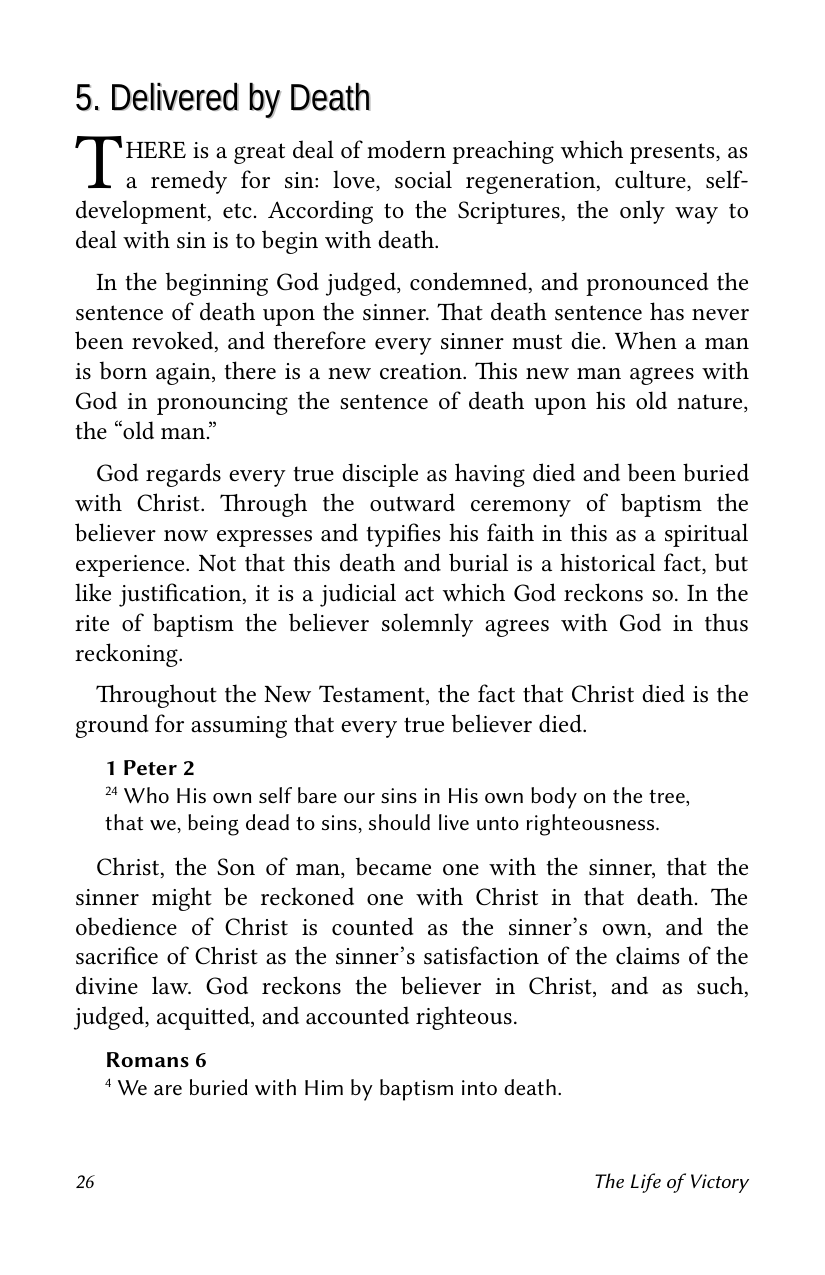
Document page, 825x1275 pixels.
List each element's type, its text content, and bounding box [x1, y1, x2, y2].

text Christ, the Son of man, became one with the sinner, that the sinner might be reckoned one with Christ in that death. The obedience of Christ is counted as the sinner’s own, and the sacrifice of Christ as the sinner’s satisfaction of the claims of the divine law. God reckons the believer in Christ, and as such, judged, acquitted, and accounted righteous. [75, 853, 750, 1031]
text Romans 6 [105, 1047, 750, 1073]
text In the beginning God judged, condemned, and pronounced the sentence of death upon the sinner. That death sentence has never been revoked, and therefore every sinner must die. When a man is born again, there is a new creation. This new man agrees with God in pronouncing the sentence of death upon his old nature, the “old man.” [75, 268, 750, 446]
title Delivered by Death [75, 75, 750, 118]
text 24 Who His own self bare our sins in His own body on the tree, that we, being dead to sins, should live unto righteousness. [105, 783, 720, 836]
text Throughout the New Testament, the fact that Christ died is the ground for assuming that every true believer died. [75, 681, 750, 739]
text God regards every true disciple as having died and been buried with Christ. Through the outward ceremony of baptism the believer now expresses and typifies his faith in this as a spiritual experience. Not that this death and burial is a historical fact, but like justification, it is a judicial act which God reckons so. In the rite of baptism the believer solemnly agrees with God in thus reckoning. [75, 459, 750, 667]
text 4 We are buried with Him by baptism into death. [105, 1075, 720, 1101]
text 1 Peter 2 [105, 755, 750, 781]
text THERE is a great deal of modern preaching which presents, as a remedy for sin: love, social regeneration, culture, self-development, etc. According to the Scriptures, the only way to deal with sin is to begin with death. [75, 136, 750, 254]
